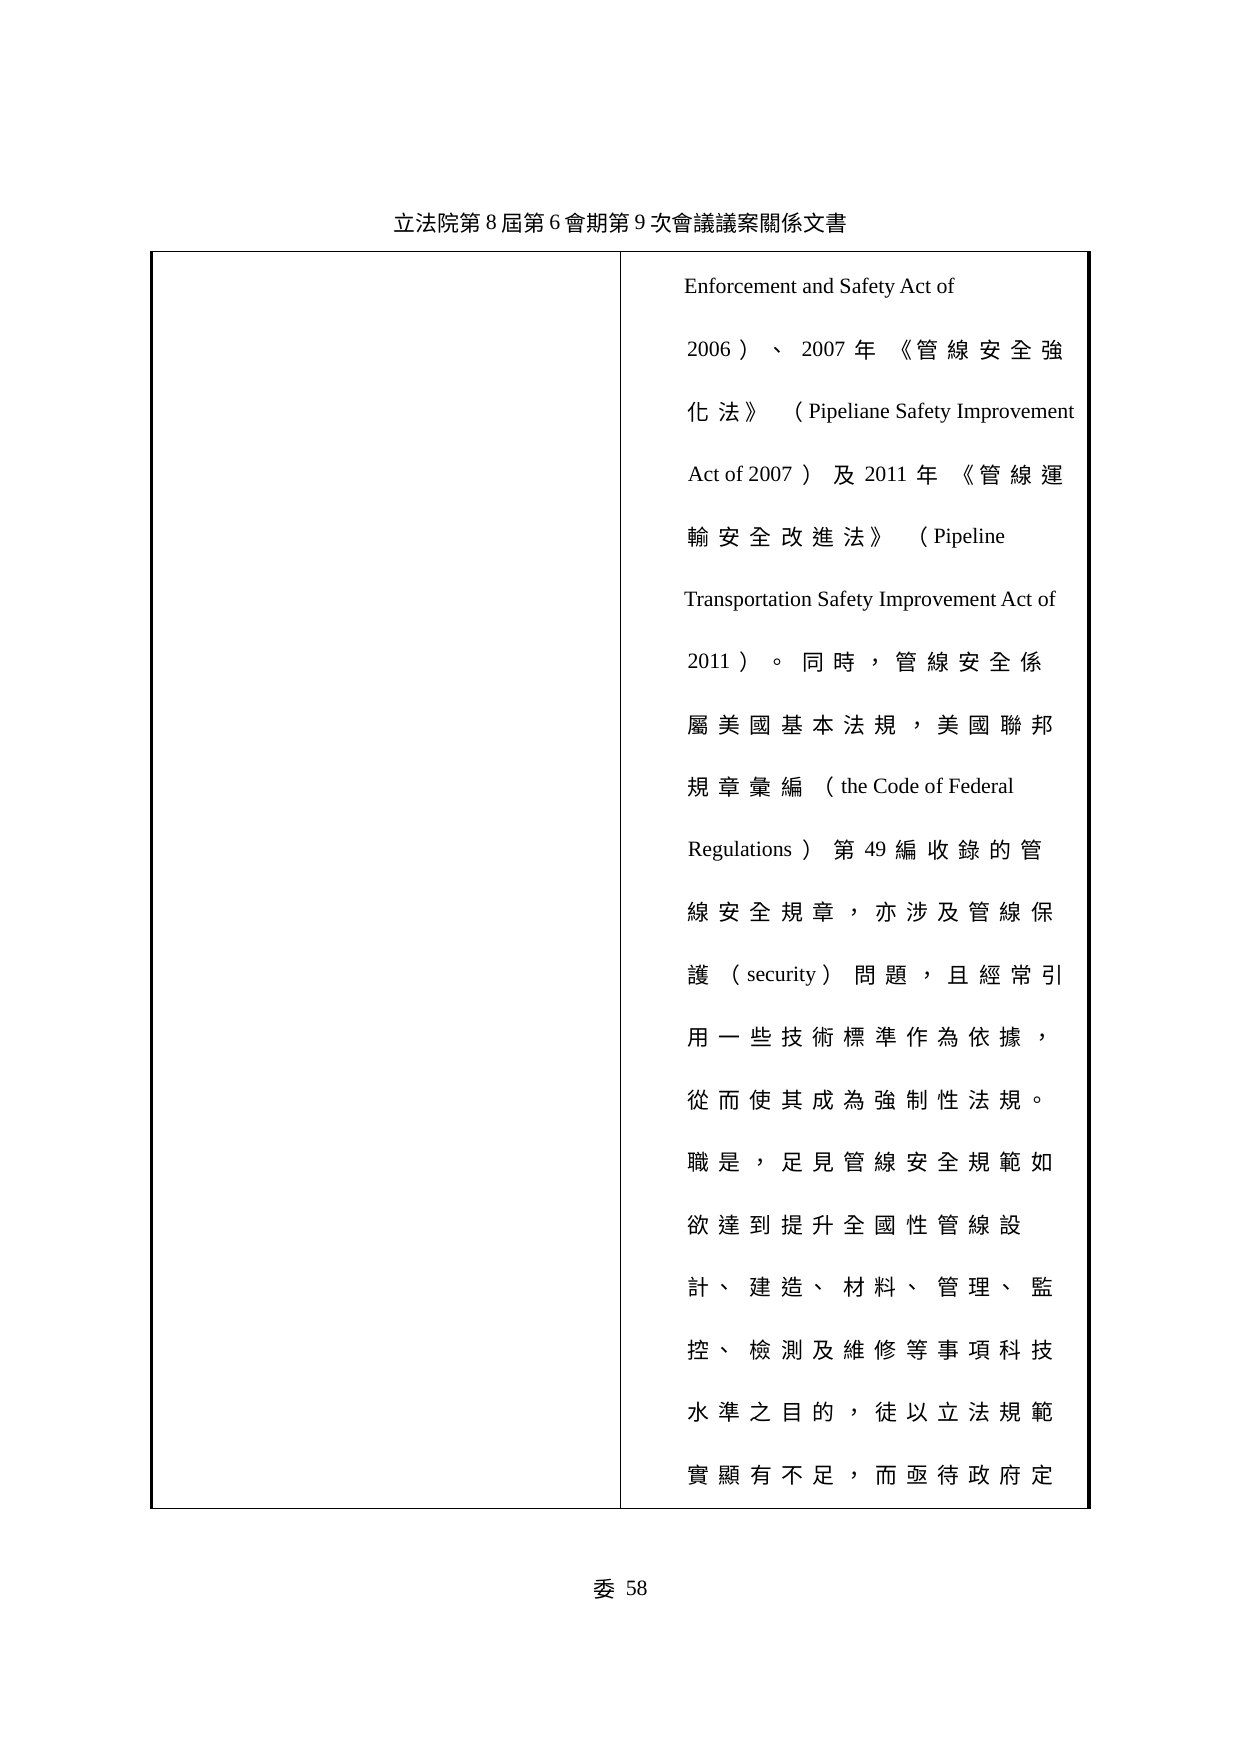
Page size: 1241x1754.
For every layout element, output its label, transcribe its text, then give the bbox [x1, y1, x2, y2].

table_cell Enforcement and Safety Act of 2006）、2007年《管線安全強化法》（Pipeliane Safety Improvement Act of 2007）及2011年《管線運輸安全改進法》（Pipeline Transportation Safety Improvement Act of 2011）。同時，管線安全係屬美國基本法規，美國聯邦規章彙編（the Code of Federal Regulations）第49編收錄的管線安全規章，亦涉及管線保護（security）問題，且經常引用一些技術標準作為依據，從而使其成為強制性法規。職是，足見管線安全規範如欲達到提升全國性管線設計、建造、材料、管理、監控、檢測及維修等事項科技水準之目的，徒以立法規範實顯有不足，而亟待政府定 [621, 252, 1087, 1508]
table_cell [153, 252, 620, 1508]
